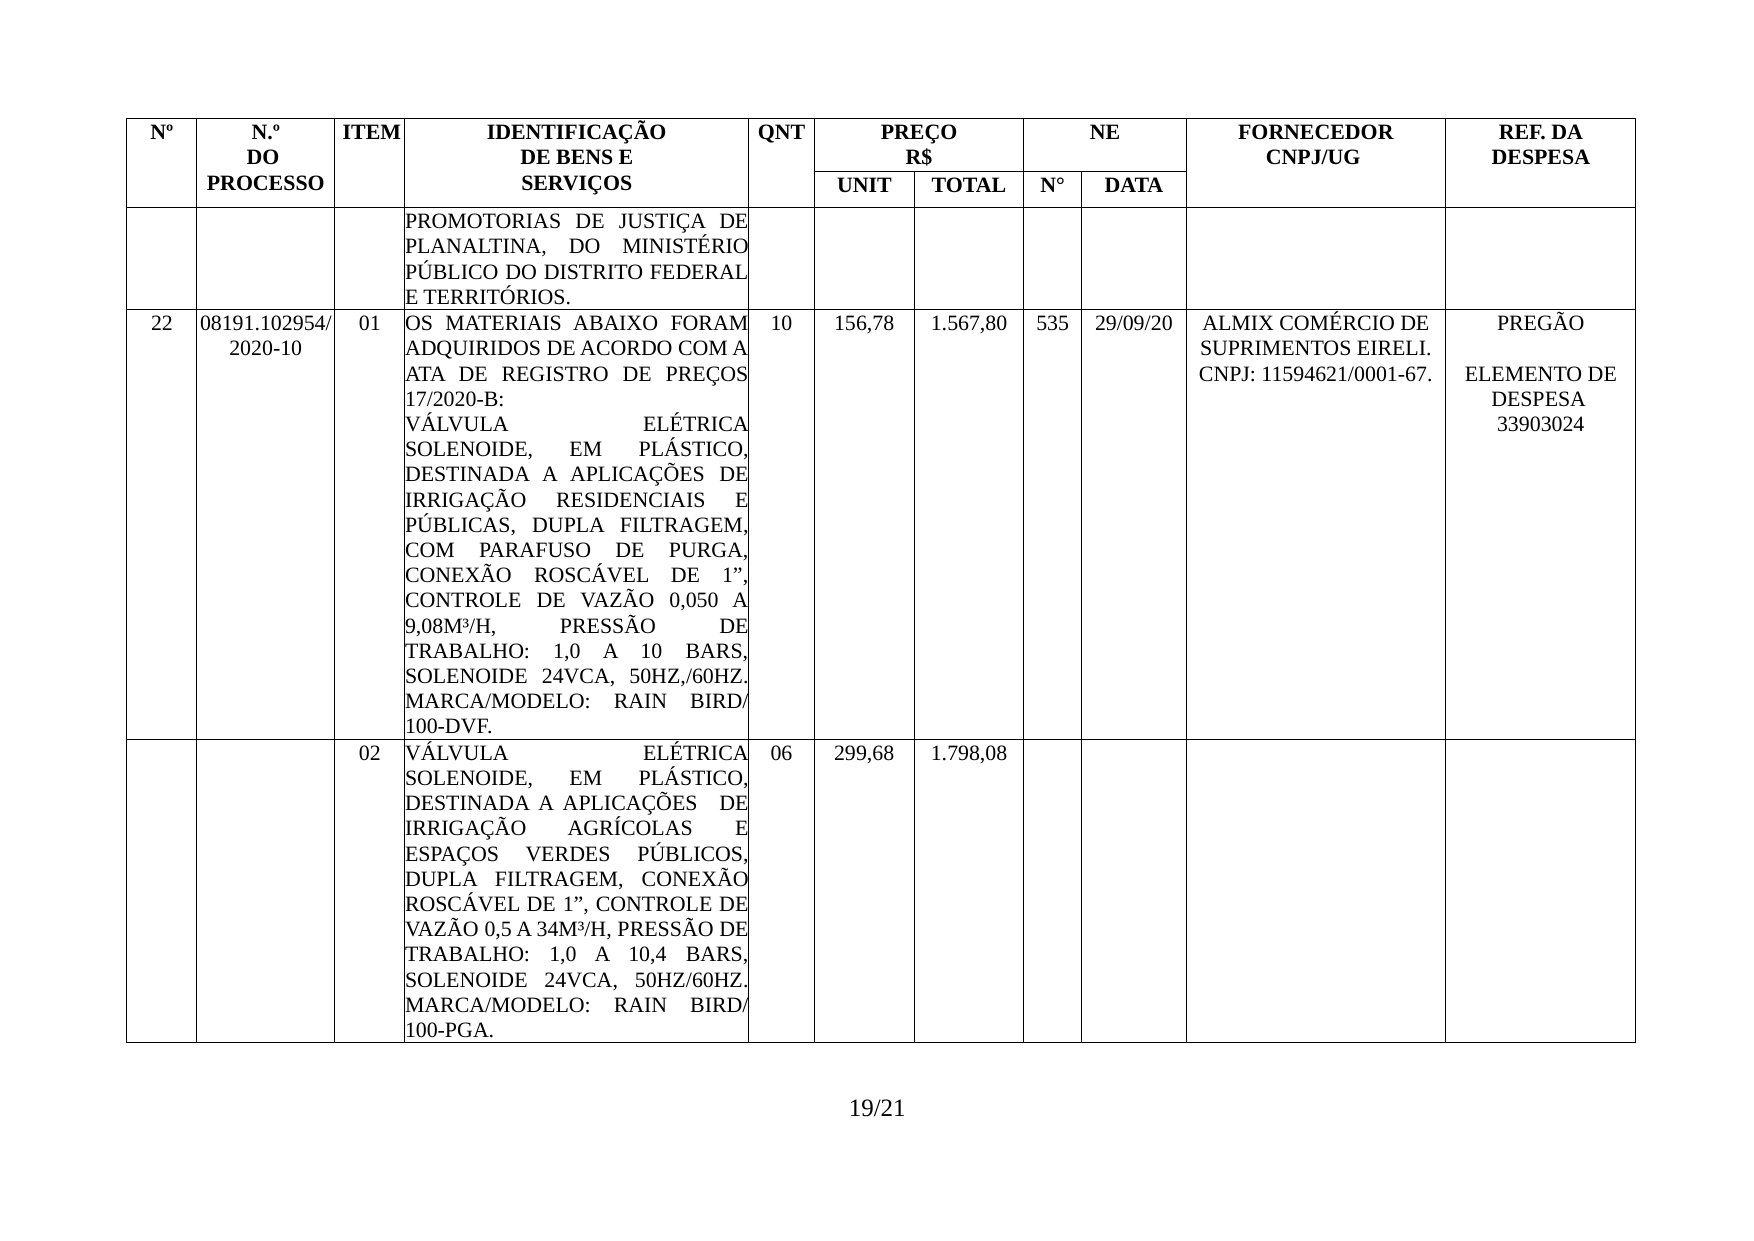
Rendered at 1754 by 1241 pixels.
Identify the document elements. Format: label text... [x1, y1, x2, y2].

table_header N.º DO PROCESSO [197, 119, 334, 207]
table_cell [1024, 208, 1081, 309]
table_cell [127, 208, 196, 309]
table_cell [1446, 208, 1635, 309]
table_cell 1.798,08 [915, 740, 1023, 1042]
table_cell PREGÃO ELEMENTO DE DESPESA 33903024 [1446, 310, 1635, 739]
table_cell [815, 208, 914, 309]
table_cell PROMOTORIAS DE JUSTIÇA DE PLANALTINA, DO MINISTÉRIO PÚBLICO DO DISTRITO FEDERAL E TERRITÓRIOS. [405, 208, 748, 309]
table_cell ALMIX COMÉRCIO DE SUPRIMENTOS EIRELI. CNPJ: 11594621/0001-67. [1187, 310, 1445, 739]
table_cell OS MATERIAIS ABAIXO FORAM ADQUIRIDOS DE ACORDO COM A ATA DE REGISTRO DE PREÇOS 17/2020-B: VÁLVULA ELÉTRICA SOLENOIDE, EM PLÁSTICO, DESTINADA A APLICAÇÕES DE IRRIGAÇÃO RESIDENCIAIS E PÚBLICAS, DUPLA FILTRAGEM, COM PARAFUSO DE PURGA, CONEXÃO ROSCÁVEL DE 1”, CONTROLE DE VAZÃO 0,050 A 9,08M³/H, PRESSÃO DE TRABALHO: 1,0 A 10 BARS, SOLENOIDE 24VCA, 50HZ,/60HZ. MARCA/MODELO: RAIN BIRD/ 100-DVF. [405, 310, 748, 739]
table_cell [749, 208, 814, 309]
table_cell 02 [335, 740, 404, 1042]
table_cell [127, 740, 196, 1042]
table_header IDENTIFICAÇÃO DE BENS E SERVIÇOS [405, 119, 748, 207]
table_header NE [1024, 119, 1186, 171]
table_cell 299,68 [815, 740, 914, 1042]
table_cell TOTAL [915, 172, 1023, 207]
table_cell 08191.102954/2020-10 [197, 310, 334, 739]
table_cell 10 [749, 310, 814, 739]
table_cell [1082, 208, 1186, 309]
table_cell 156,78 [815, 310, 914, 739]
table_cell [197, 208, 334, 309]
table_cell [1187, 208, 1445, 309]
table_header ITEM [335, 119, 404, 207]
table_cell UNIT [815, 172, 914, 207]
table_header REF. DA DESPESA [1446, 119, 1635, 207]
table_cell [197, 740, 334, 1042]
table_cell [915, 208, 1023, 309]
table_cell VÁLVULA ELÉTRICA SOLENOIDE, EM PLÁSTICO, DESTINADA A APLICAÇÕES DE IRRIGAÇÃO AGRÍCOLAS E ESPAÇOS VERDES PÚBLICOS, DUPLA FILTRAGEM, CONEXÃO ROSCÁVEL DE 1”, CONTROLE DE VAZÃO 0,5 A 34M³/H, PRESSÃO DE TRABALHO: 1,0 A 10,4 BARS, SOLENOIDE 24VCA, 50HZ/60HZ. MARCA/MODELO: RAIN BIRD/ 100-PGA. [405, 740, 748, 1042]
table_cell 29/09/20 [1082, 310, 1186, 739]
table_header Nº [127, 119, 196, 207]
table_cell [335, 208, 404, 309]
table_cell [1187, 740, 1445, 1042]
table_cell [1024, 740, 1081, 1042]
table_cell 1.567,80 [915, 310, 1023, 739]
table_header QNT [749, 119, 814, 207]
table_cell 01 [335, 310, 404, 739]
table_cell DATA [1082, 172, 1186, 207]
table_cell 535 [1024, 310, 1081, 739]
table_header FORNECEDOR CNPJ/UG [1187, 119, 1445, 207]
table_cell 06 [749, 740, 814, 1042]
table_cell 22 [127, 310, 196, 739]
table_header PREÇO R$ [815, 119, 1023, 171]
table_cell [1446, 740, 1635, 1042]
table_cell [1082, 740, 1186, 1042]
table_cell N° [1024, 172, 1081, 207]
